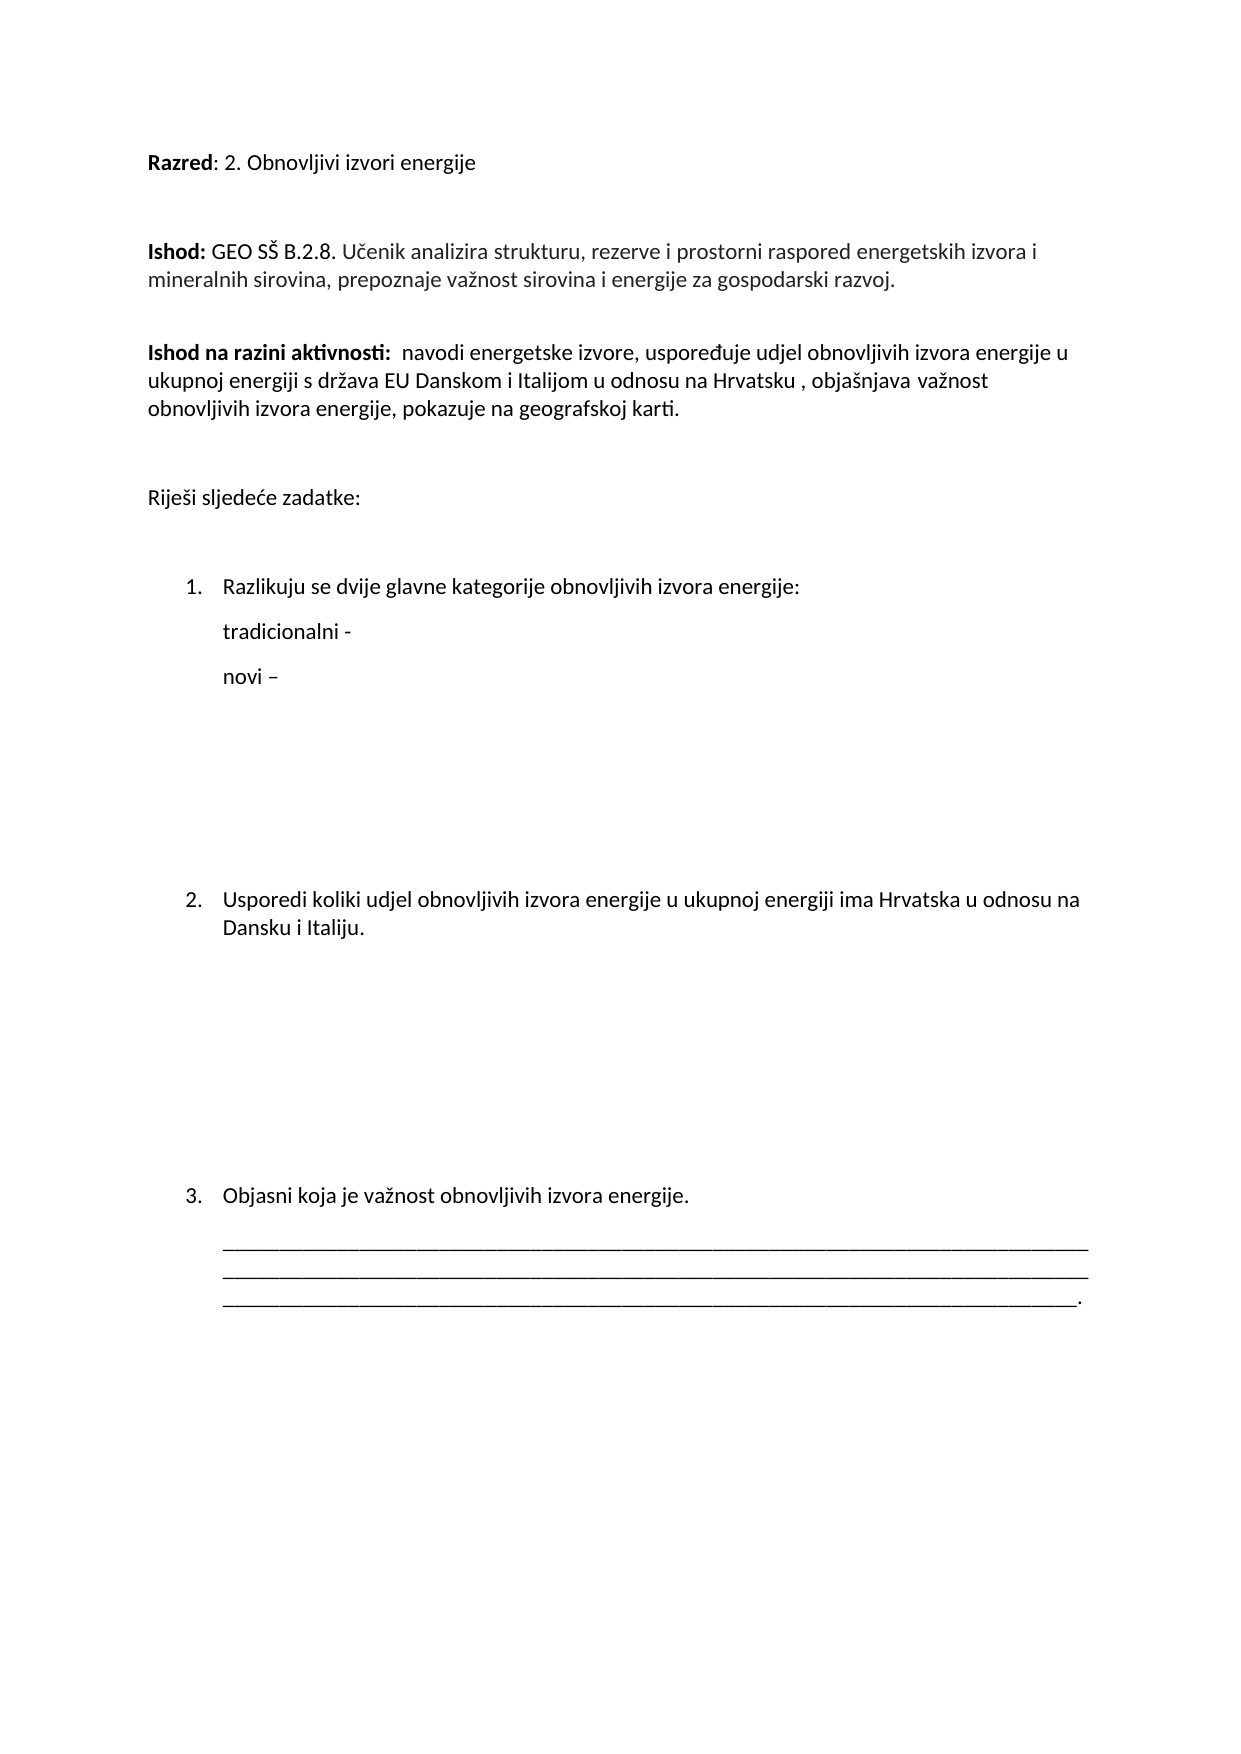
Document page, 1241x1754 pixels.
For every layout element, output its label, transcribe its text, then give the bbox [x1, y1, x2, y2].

list Objasni koja je važnost obnovljivih izvora energije. [185, 1181, 1093, 1209]
list Razlikuju se dvije glavne kategorije obnovljivih izvora energije: [185, 572, 1093, 601]
text tradicionalni - [223, 617, 1093, 645]
text ___________________________________________________________________________________________________________________________________________________________________________________________________________________________________. [223, 1226, 1093, 1310]
text Razred: 2. Obnovljivi izvori energije [148, 148, 1093, 176]
text Riješi sljedeće zadatke: [148, 483, 1093, 511]
text novi – [223, 662, 1093, 690]
list Usporedi koliki udjel obnovljivih izvora energije u ukupnoj energiji ima Hrvatska u odnosu na Dansku i Italiju. [185, 885, 1093, 941]
text Ishod na razini aktivnosti: navodi energetske izvore, uspoređuje udjel obnovljivih izvora energije u ukupnoj energiji s država EU Danskom i Italijom u odnosu na Hrvatsku , objašnjava važnost obnovljivih izvora energije, pokazuje na geografskoj karti. [148, 338, 1093, 422]
text Ishod: GEO SŠ B.2.8. Učenik analizira strukturu, rezerve i prostorni raspored energetskih izvora i mineralnih sirovina, prepoznaje važnost sirovina i energije za gospodarski razvoj. [148, 237, 1093, 293]
